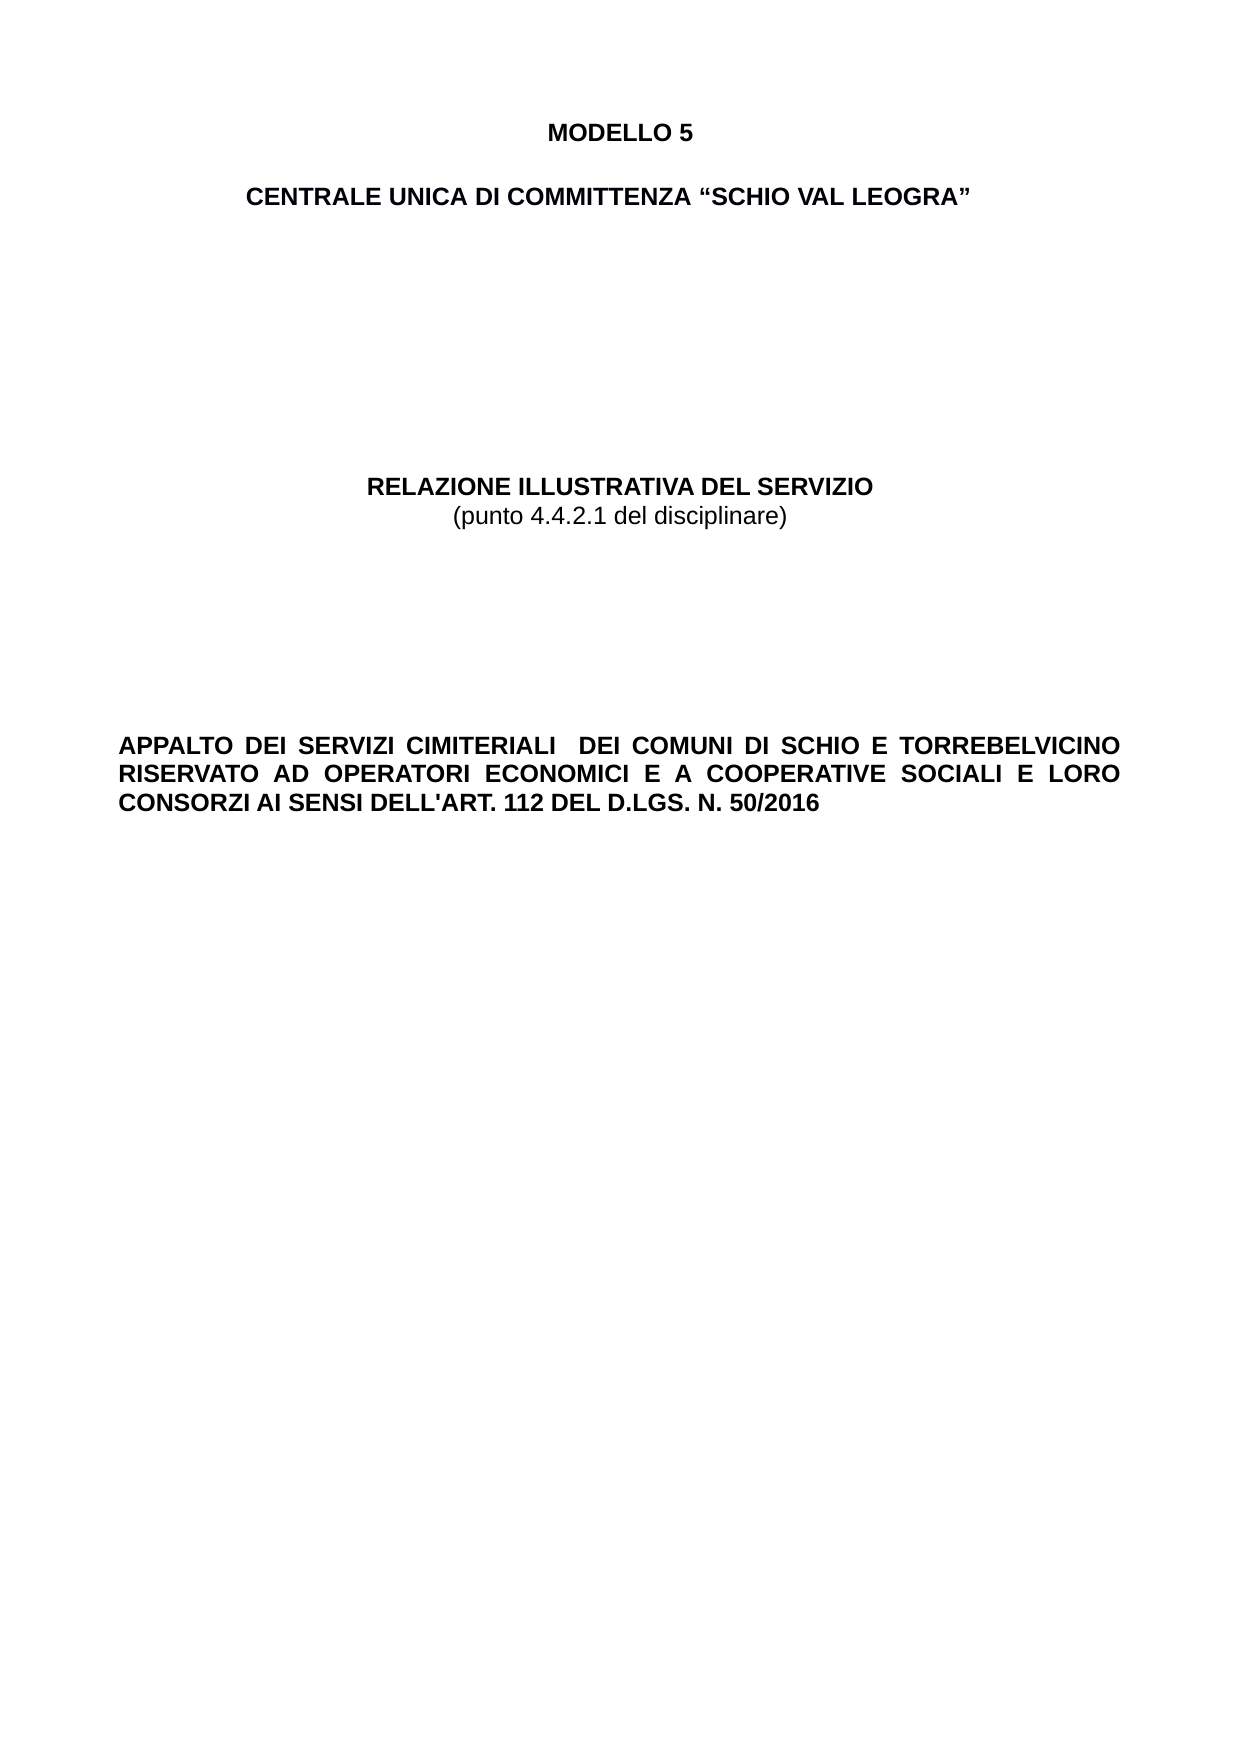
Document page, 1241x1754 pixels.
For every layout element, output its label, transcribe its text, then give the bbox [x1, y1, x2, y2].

text CENTRALE UNICA DI COMMITTENZA “SCHIO VAL LEOGRA” [199, 182, 1017, 211]
text APPALTO DEI SERVIZI CIMITERIALI DEI COMUNI DI SCHIO E TORREBELVICINO RISERVATO AD OPERATORI ECONOMICI E A COOPERATIVE SOCIALI E LORO CONSORZI AI SENSI DELL'ART. 112 DEL D.LGS. N. 50/2016 [118, 731, 1122, 817]
text (punto 4.4.2.1 del disciplinare) [118, 501, 1122, 529]
text MODELLO 5 [118, 118, 1122, 147]
text RELAZIONE ILLUSTRATIVA DEL SERVIZIO [118, 472, 1122, 501]
